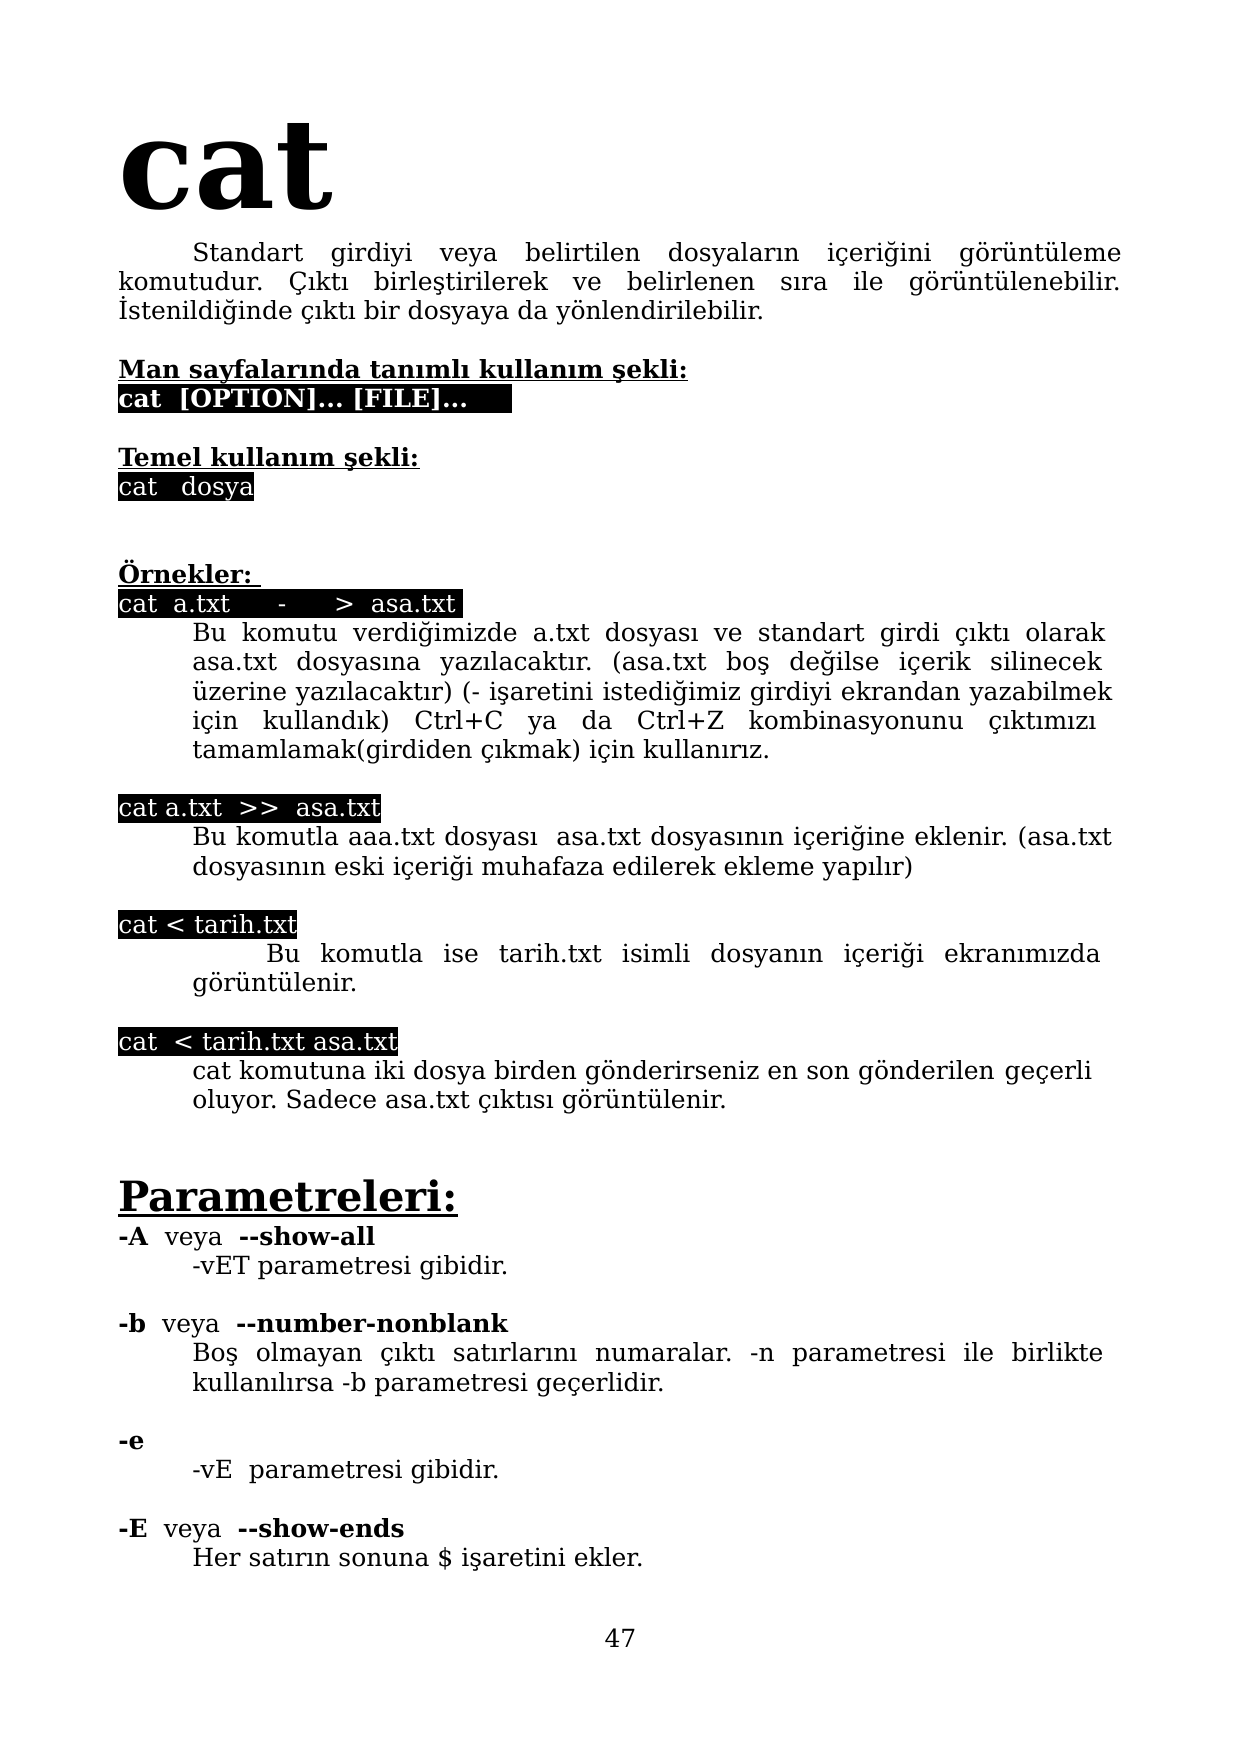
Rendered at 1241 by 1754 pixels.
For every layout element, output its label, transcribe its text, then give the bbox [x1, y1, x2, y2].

text -e [118, 1426, 1122, 1456]
text cat a.txt - > asa.txt [118, 589, 1122, 618]
text cat komutuna iki dosya birden gönderirseniz en son gönderilen geçerli oluyor. Sadece asa.txt çıktısı görüntülenir. [118, 1056, 1122, 1114]
text Bu komutla aaa.txt dosyası asa.txt dosyasının içeriğine eklenir. (asa.txt dosyasının eski içeriği muhafaza edilerek ekleme yapılır) [118, 823, 1122, 881]
text Parametreleri: [118, 1173, 1122, 1222]
text -vE parametresi gibidir. [118, 1456, 1122, 1485]
text Temel kullanım şekli: [118, 443, 1122, 472]
text cat [OPTION]... [FILE]... [118, 384, 1122, 413]
text cat < tarih.txt [118, 910, 1122, 939]
text -b veya --number-nonblank [118, 1309, 1122, 1339]
text Man sayfalarında tanımlı kullanım şekli: [118, 355, 1122, 384]
text -E veya --show-ends [118, 1514, 1122, 1543]
text cat [118, 91, 1122, 238]
text Her satırın sonuna $ işaretini ekler. [118, 1543, 1122, 1572]
text cat dosya [118, 472, 1122, 501]
text Standart girdiyi veya belirtilen dosyaların içeriğini görüntüleme komutudur. Çıktı birleştirilerek ve belirlenen sıra ile görüntülenebilir. İstenildiğinde çıktı bir dosyaya da yönlendirilebilir. [118, 238, 1122, 326]
text -A veya --show-all [118, 1222, 1122, 1251]
text -vET parametresi gibidir. [118, 1251, 1122, 1280]
text Bu komutu verdiğimizde a.txt dosyası ve standart girdi çıktı olarak asa.txt dosyasına yazılacaktır. (asa.txt boş değilse içerik silinecek üzerine yazılacaktır) (- işaretini istediğimiz girdiyi ekrandan yazabilmek için kullandık) Ctrl+C ya da Ctrl+Z kombinasyonunu çıktımızı tamamlamak(girdiden çıkmak) için kullanırız. [118, 618, 1122, 764]
text cat a.txt >> asa.txt [118, 793, 1122, 823]
text cat < tarih.txt asa.txt [118, 1027, 1122, 1056]
text Boş olmayan çıktı satırlarını numaralar. -n parametresi ile birlikte kullanılırsa -b parametresi geçerlidir. [118, 1339, 1122, 1397]
text Bu komutla ise tarih.txt isimli dosyanın içeriği ekranımızda görüntülenir. [118, 939, 1122, 998]
text Örnekler: [118, 560, 1122, 589]
